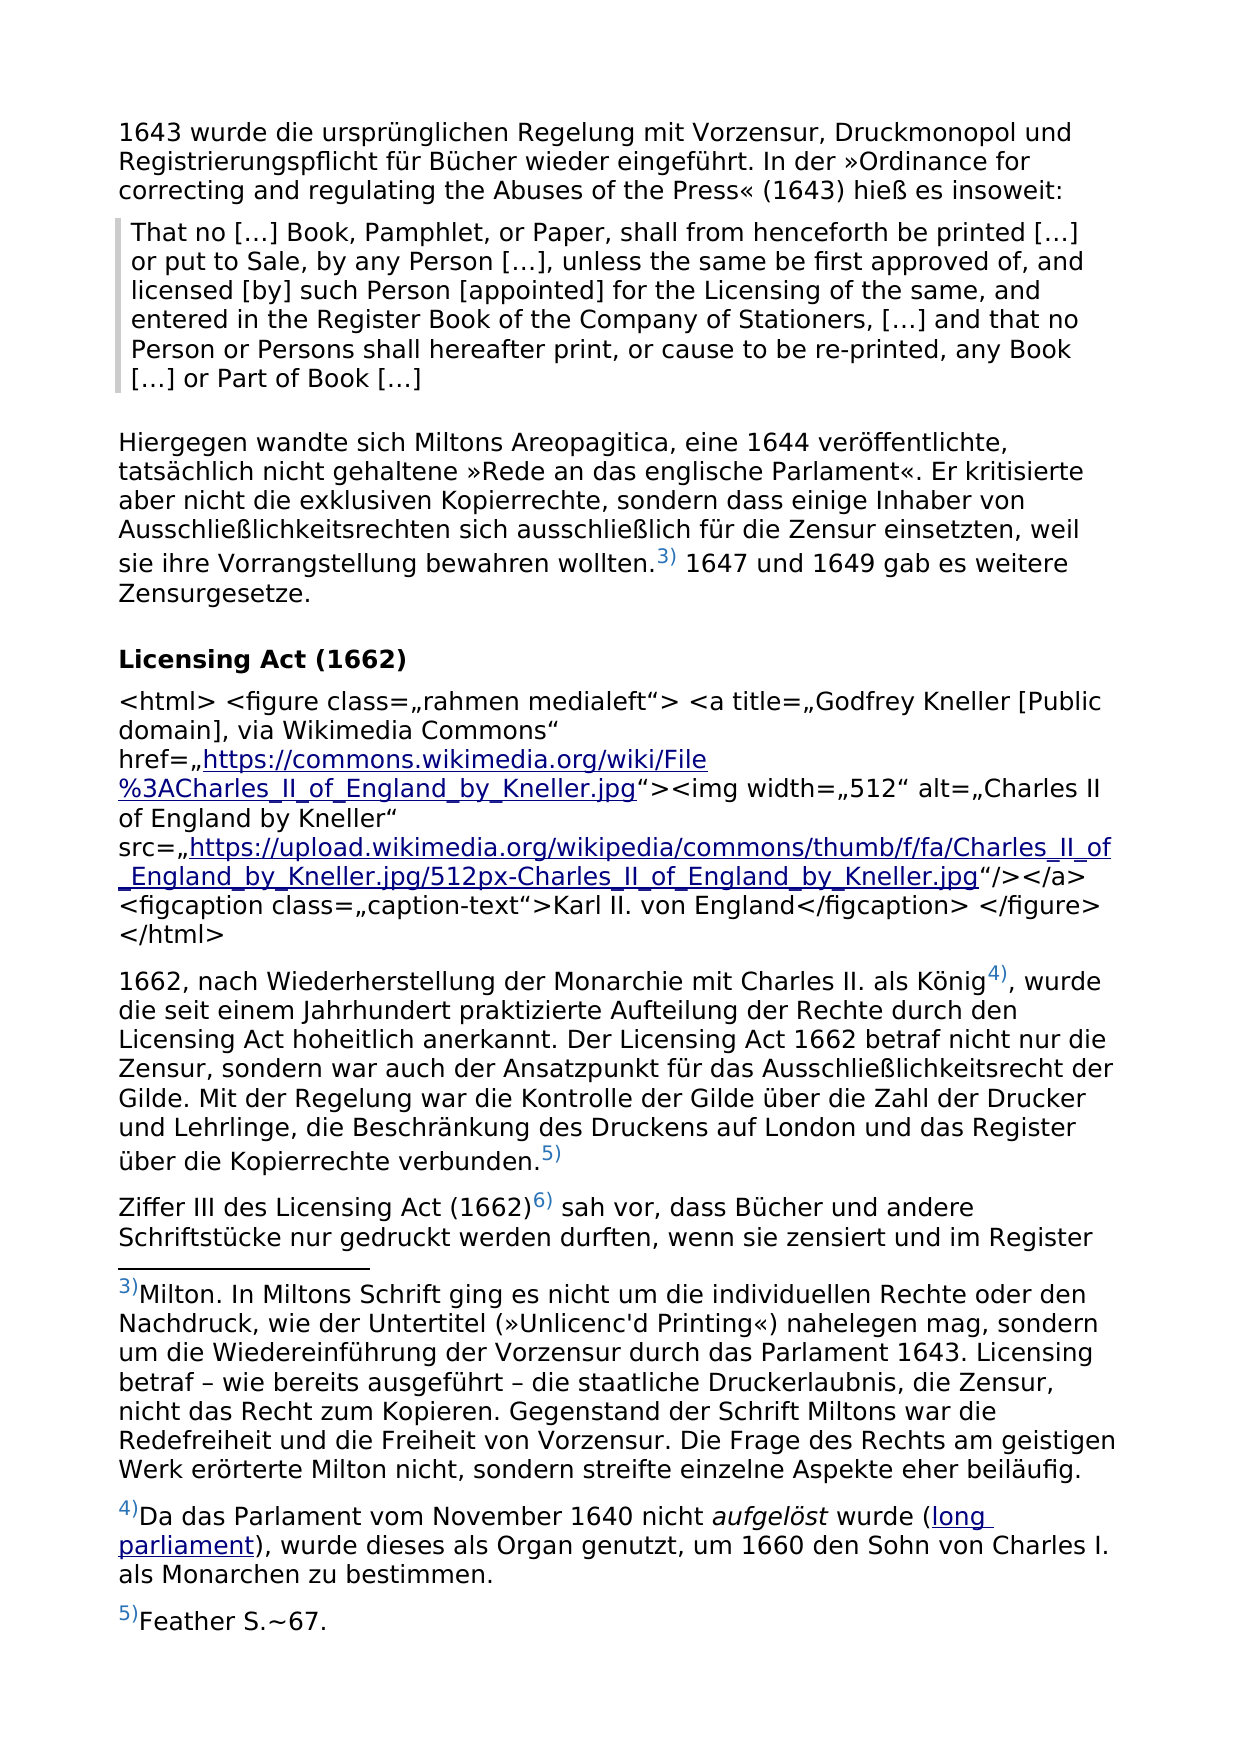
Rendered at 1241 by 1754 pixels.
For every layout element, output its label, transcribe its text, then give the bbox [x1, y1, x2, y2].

text Hiergegen wandte sich Miltons Areopagitica, eine 1644 veröffentlichte, tatsächlich nicht gehaltene »Rede an das englische Parlament«. Er kritisierte aber nicht die exklusiven Kopierrechte, sondern dass einige Inhaber von Ausschließlichkeitsrechten sich ausschließlich für die Zensur einsetzten, weil sie ihre Vorrangstellung bewahren wollten. 1647 und 1649 gab es weitere Zensurgesetze. [118, 428, 1122, 608]
text Ziffer III des Licensing Act (1662) sah vor, dass Bücher und andere Schriftstücke nur gedruckt werden durften, wenn sie zensiert und im Register [118, 1189, 1122, 1252]
subtitle Licensing Act (1662) [118, 646, 1122, 675]
text 1662, nach Wiederherstellung der Monarchie mit Charles II. als König, wurde die seit einem Jahrhundert praktizierte Aufteilung der Rechte durch den Licensing Act hoheitlich anerkannt. Der Licensing Act 1662 betraf nicht nur die Zensur, sondern war auch der Ansatzpunkt für das Ausschließlichkeitsrecht der Gilde. Mit der Regelung war die Kontrolle der Gilde über die Zahl der Drucker und Lehrlinge, die Beschränkung des Druckens auf London und das Register über die Kopierrechte verbunden. [118, 962, 1122, 1176]
text Milton. In Miltons Schrift ging es nicht um die individuellen Rechte oder den Nachdruck, wie der Untertitel (»Unlicenc'd Printing«) nahelegen mag, sondern um die Wiedereinführung der Vorzensur durch das Parlament 1643. Licensing betraf – wie bereits ausgeführt – die staatliche Druckerlaubnis, die Zensur, nicht das Recht zum Kopieren. Gegenstand der Schrift Miltons war die Redefreiheit und die Freiheit von Vorzensur. Die Frage des Rechts am geistigen Werk erörterte Milton nicht, sondern streifte einzelne Aspekte eher beiläufig. [118, 1275, 1122, 1484]
text <html> <figure class=„rahmen medialeft“> <a title=„Godfrey Kneller [Public domain], via Wikimedia Commons“ href=„https://commons.wikimedia.org/wiki/File%3ACharles_II_of_England_by_Kneller.jpg“><img width=„512“ alt=„Charles II of England by Kneller“ src=„https://upload.wikimedia.org/wikipedia/commons/thumb/f/fa/Charles_II_of_England_by_Kneller.jpg/512px-Charles_II_of_England_by_Kneller.jpg“/></a> <figcaption class=„caption-text“>Karl II. von England</figcaption> </figure> </html> [118, 687, 1122, 950]
text 1643 wurde die ursprünglichen Regelung mit Vorzensur, Druckmonopol und Registrierungspflicht für Bücher wieder eingeführt. In der »Ordinance for correcting and regulating the Abuses of the Press« (1643) hieß es insoweit: [118, 118, 1122, 206]
table_header That no […] Book, Pamphlet, or Paper, shall from henceforth be printed […] or put to Sale, by any Person […], unless the same be first approved of, and licensed [by] such Person [appointed] for the Licensing of the same, and entered in the Register Book of the Company of Stationers, […] and that no Person or Persons shall hereafter print, or cause to be re-printed, any Book […] or Part of Book […] [121, 218, 1122, 393]
text Feather S.~67. [118, 1602, 1122, 1636]
text Da das Parlament vom November 1640 nicht aufgelöst wurde (long parliament), wurde dieses als Organ genutzt, um 1660 den Sohn von Charles I. als Monarchen zu bestimmen. [118, 1497, 1122, 1589]
